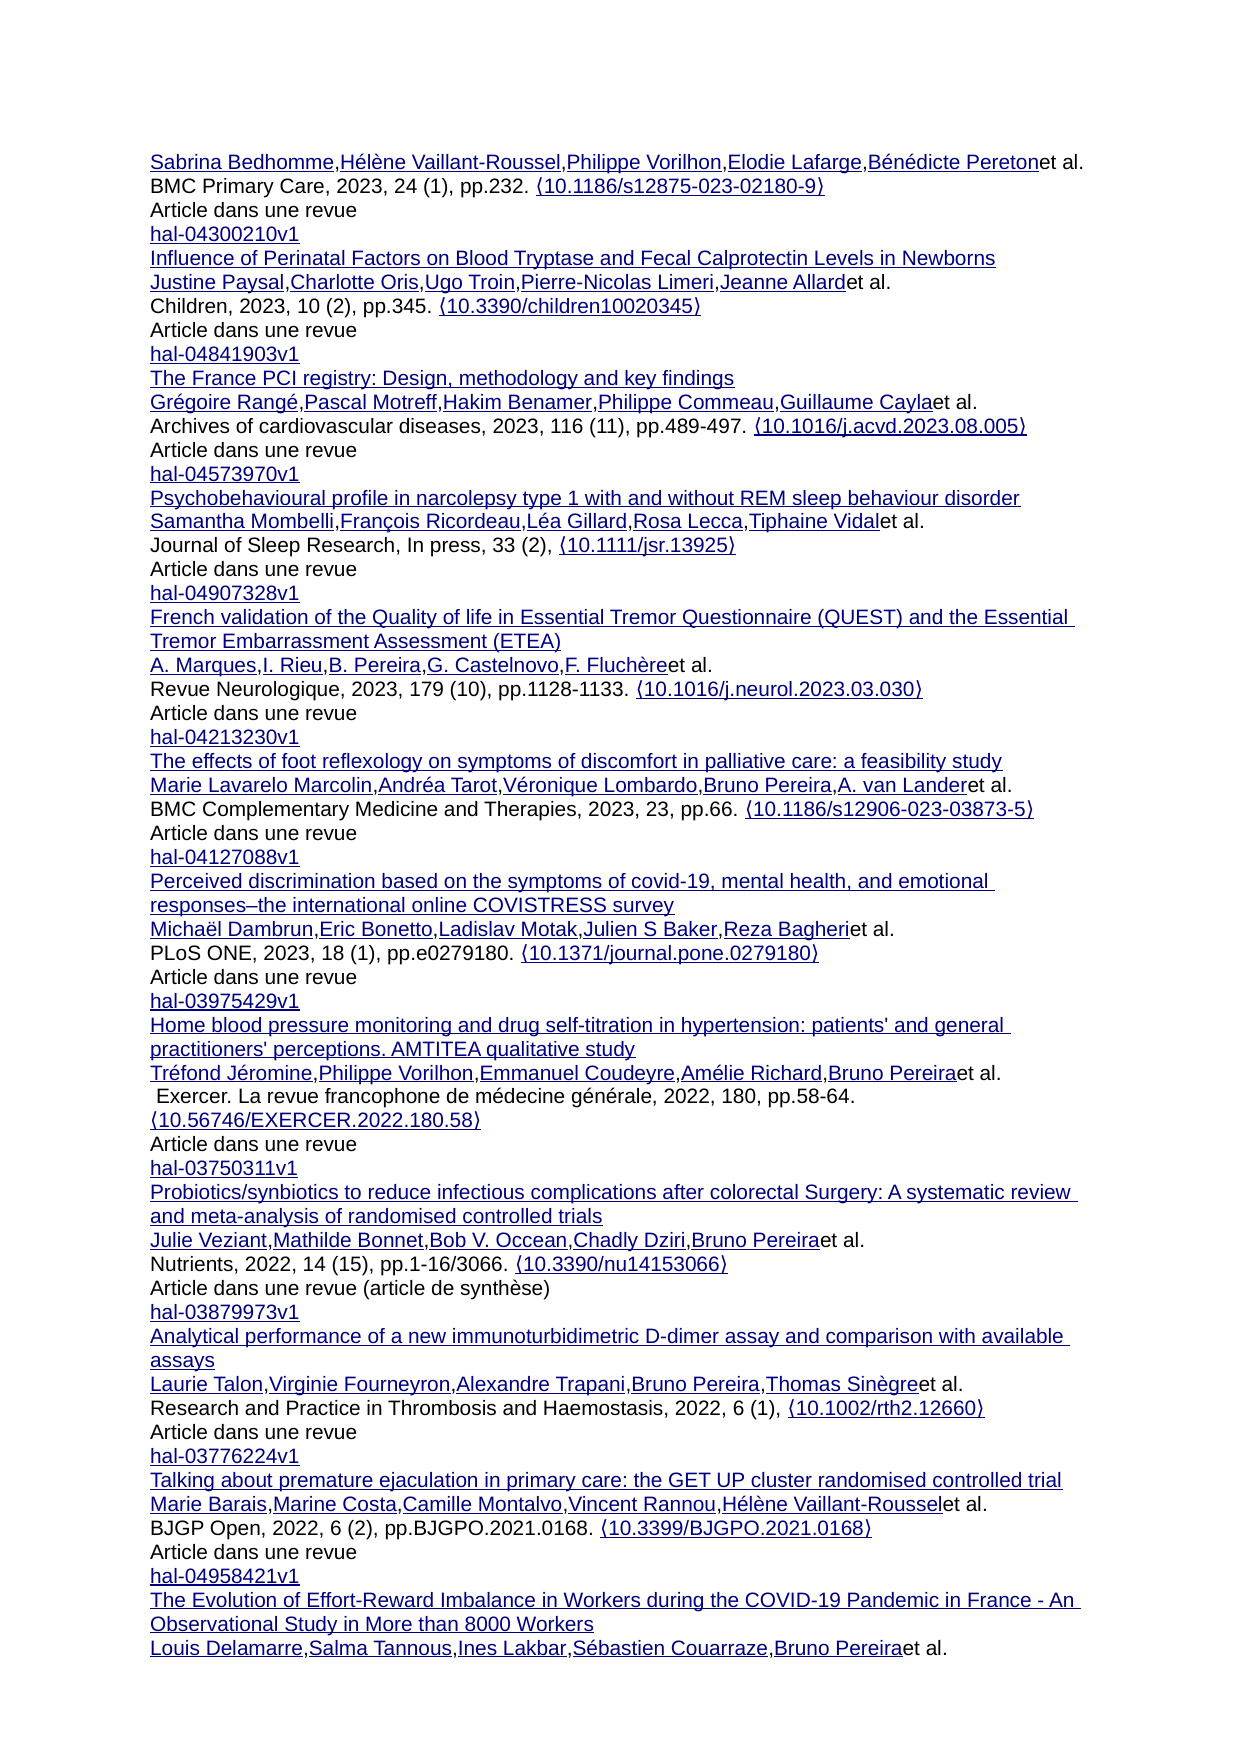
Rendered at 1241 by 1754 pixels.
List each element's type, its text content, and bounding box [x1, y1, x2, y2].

table_cell Psychobehavioural profile in narcolepsy type 1 with and without REM sleep behaviour disorder Samantha Mombelli,François Ricordeau,Léa Gillard,Rosa Lecca,Tiphaine Vidalet al. Journal of Sleep Research, In press, 33 (2), ⟨10.1111/jsr.13925⟩ Article dans une revue hal-04907328v1 [150, 485, 1090, 605]
table_cell The effects of foot reflexology on symptoms of discomfort in palliative care: a feasibility study Marie Lavarelo Marcolin,Andréa Tarot,Véronique Lombardo,Bruno Pereira,A. van Landeret al. BMC Complementary Medicine and Therapies, 2023, 23, pp.66. ⟨10.1186/s12906-023-03873-5⟩ Article dans une revue hal-04127088v1 [150, 749, 1090, 869]
table_cell French validation of the Quality of life in Essential Tremor Questionnaire (QUEST) and the Essential Tremor Embarrassment Assessment (ETEA) A. Marques,I. Rieu,B. Pereira,G. Castelnovo,F. Fluchèreet al. Revue Neurologique, 2023, 179 (10), pp.1128-1133. ⟨10.1016/j.neurol.2023.03.030⟩ Article dans une revue hal-04213230v1 [150, 605, 1090, 749]
table_cell Talking about premature ejaculation in primary care: the GET UP cluster randomised controlled trial Marie Barais,Marine Costa,Camille Montalvo,Vincent Rannou,Hélène Vaillant-Rousselet al. BJGP Open, 2022, 6 (2), pp.BJGPO.2021.0168. ⟨10.3399/BJGPO.2021.0168⟩ Article dans une revue hal-04958421v1 [150, 1468, 1090, 1587]
table_cell Analytical performance of a new immunoturbidimetric D‐dimer assay and comparison with available assays Laurie Talon,Virginie Fourneyron,Alexandre Trapani,Bruno Pereira,Thomas Sinègreet al. Research and Practice in Thrombosis and Haemostasis, 2022, 6 (1), ⟨10.1002/rth2.12660⟩ Article dans une revue hal-03776224v1 [150, 1324, 1090, 1468]
table_cell The Evolution of Effort-Reward Imbalance in Workers during the COVID-19 Pandemic in France - An Observational Study in More than 8000 Workers Louis Delamarre,Salma Tannous,Ines Lakbar,Sébastien Couarraze,Bruno Pereiraet al. [150, 1588, 1090, 1659]
table_cell Perceived discrimination based on the symptoms of covid-19, mental health, and emotional responses–the international online COVISTRESS survey Michaël Dambrun,Eric Bonetto,Ladislav Motak,Julien S Baker,Reza Bagheriet al. PLoS ONE, 2023, 18 (1), pp.e0279180. ⟨10.1371/journal.pone.0279180⟩ Article dans une revue hal-03975429v1 [150, 869, 1090, 1012]
table_cell The France PCI registry: Design, methodology and key findings Grégoire Rangé,Pascal Motreff,Hakim Benamer,Philippe Commeau,Guillaume Caylaet al. Archives of cardiovascular diseases, 2023, 116 (11), pp.489-497. ⟨10.1016/j.acvd.2023.08.005⟩ Article dans une revue hal-04573970v1 [150, 366, 1090, 485]
table_cell Influence of Perinatal Factors on Blood Tryptase and Fecal Calprotectin Levels in Newborns Justine Paysal,Charlotte Oris,Ugo Troin,Pierre-Nicolas Limeri,Jeanne Allardet al. Children, 2023, 10 (2), pp.345. ⟨10.3390/children10020345⟩ Article dans une revue hal-04841903v1 [150, 246, 1090, 366]
table_cell Probiotics/synbiotics to reduce infectious complications after colorectal Surgery: A systematic review and meta-analysis of randomised controlled trials Julie Veziant,Mathilde Bonnet,Bob V. Occean,Chadly Dziri,Bruno Pereiraet al. Nutrients, 2022, 14 (15), pp.1-16/3066. ⟨10.3390/nu14153066⟩ Article dans une revue (article de synthèse) hal-03879973v1 [150, 1180, 1090, 1324]
table_cell Sabrina Bedhomme,Hélène Vaillant-Roussel,Philippe Vorilhon,Elodie Lafarge,Bénédicte Peretonet al. BMC Primary Care, 2023, 24 (1), pp.232. ⟨10.1186/s12875-023-02180-9⟩ Article dans une revue hal-04300210v1 [150, 150, 1090, 246]
table_cell Home blood pressure monitoring and drug self-titration in hypertension: patients' and general practitioners' perceptions. AMTITEA qualitative study Tréfond Jéromine,Philippe Vorilhon,Emmanuel Coudeyre,Amélie Richard,Bruno Pereiraet al. Exercer. La revue francophone de médecine générale, 2022, 180, pp.58-64. ⟨10.56746/EXERCER.2022.180.58⟩ Article dans une revue hal-03750311v1 [150, 1013, 1090, 1180]
